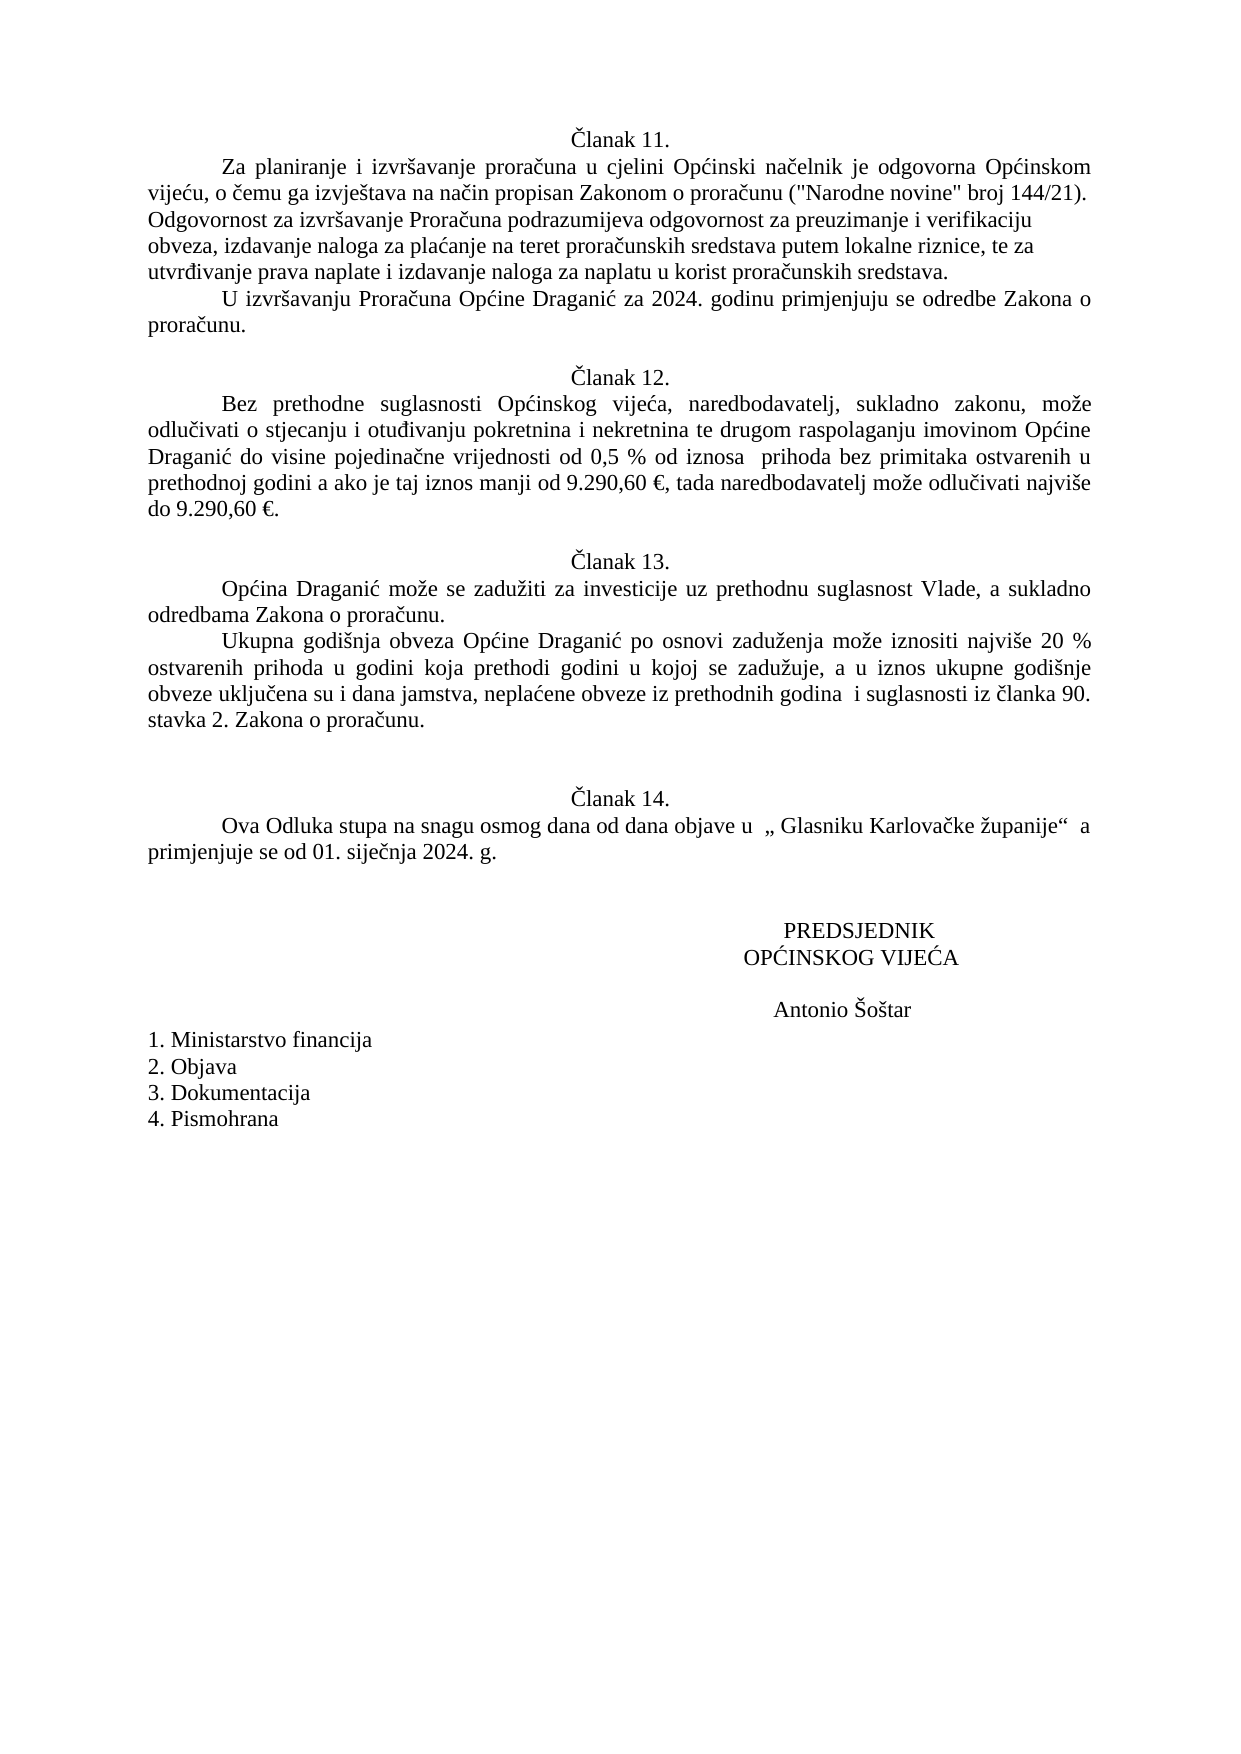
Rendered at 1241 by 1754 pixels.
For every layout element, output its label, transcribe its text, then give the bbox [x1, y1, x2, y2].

text 3. Dokumentacija [148, 1079, 1093, 1106]
text utvrđivanje prava naplate i izdavanje naloga za naplatu u korist proračunskih sredstava. [148, 258, 1093, 285]
text Bez prethodne suglasnosti Općinskog vijeća, naredbodavatelj, sukladno zakonu, može odlučivati o stjecanju i otuđivanju pokretnina i nekretnina te drugom raspolaganju imovinom Općine Draganić do visine pojedinačne vrijednosti od 0,5 % od iznosa prihoda bez primitaka ostvarenih u prethodnoj godini a ako je taj iznos manji od 9.290,60 €, tada naredbodavatelj može odlučivati najviše do 9.290,60 €. [148, 390, 1093, 522]
text Za planiranje i izvršavanje proračuna u cjelini Općinski načelnik je odgovorna Općinskom vijeću, o čemu ga izvještava na način propisan Zakonom o proračunu ("Narodne novine" broj 144/21). [148, 153, 1093, 206]
text Antonio Šoštar [148, 996, 1093, 1023]
text Ukupna godišnja obveza Općine Draganić po osnovi zaduženja može iznositi najviše 20 % ostvarenih prihoda u godini koja prethodi godini u kojoj se zadužuje, a u iznos ukupne godišnje obveze uključena su i dana jamstva, neplaćene obveze iz prethodnih godina i suglasnosti iz članka 90. stavka 2. Zakona o proračunu. [148, 627, 1093, 733]
text 4. Pismohrana [148, 1106, 1093, 1132]
text Članak 12. [148, 364, 1093, 390]
text Članak 14. [148, 785, 1093, 812]
text 2. Objava [148, 1053, 1093, 1079]
text PREDSJEDNIK [664, 917, 1093, 943]
text Odgovornost za izvršavanje Proračuna podrazumijeva odgovornost za preuzimanje i verifikaciju [148, 206, 1093, 232]
text U izvršavanju Proračuna Općine Draganić za 2024. godinu primjenjuju se odredbe Zakona o proračunu. [148, 285, 1093, 337]
text obveza, izdavanje naloga za plaćanje na teret proračunskih sredstava putem lokalne riznice, te za [148, 232, 1093, 258]
text Općina Draganić može se zadužiti za investicije uz prethodnu suglasnost Vlade, a sukladno odredbama Zakona o proračunu. [148, 574, 1093, 627]
text 1. Ministarstvo financija [148, 1026, 1093, 1053]
text Ova Odluka stupa na snagu osmog dana od dana objave u „ Glasniku Karlovačke županije“ a primjenjuje se od 01. siječnja 2024. g. [148, 812, 1093, 864]
text Članak 13. [148, 548, 1093, 574]
text Članak 11. [148, 127, 1093, 153]
text OPĆINSKOG VIJEĆA [664, 943, 1093, 970]
